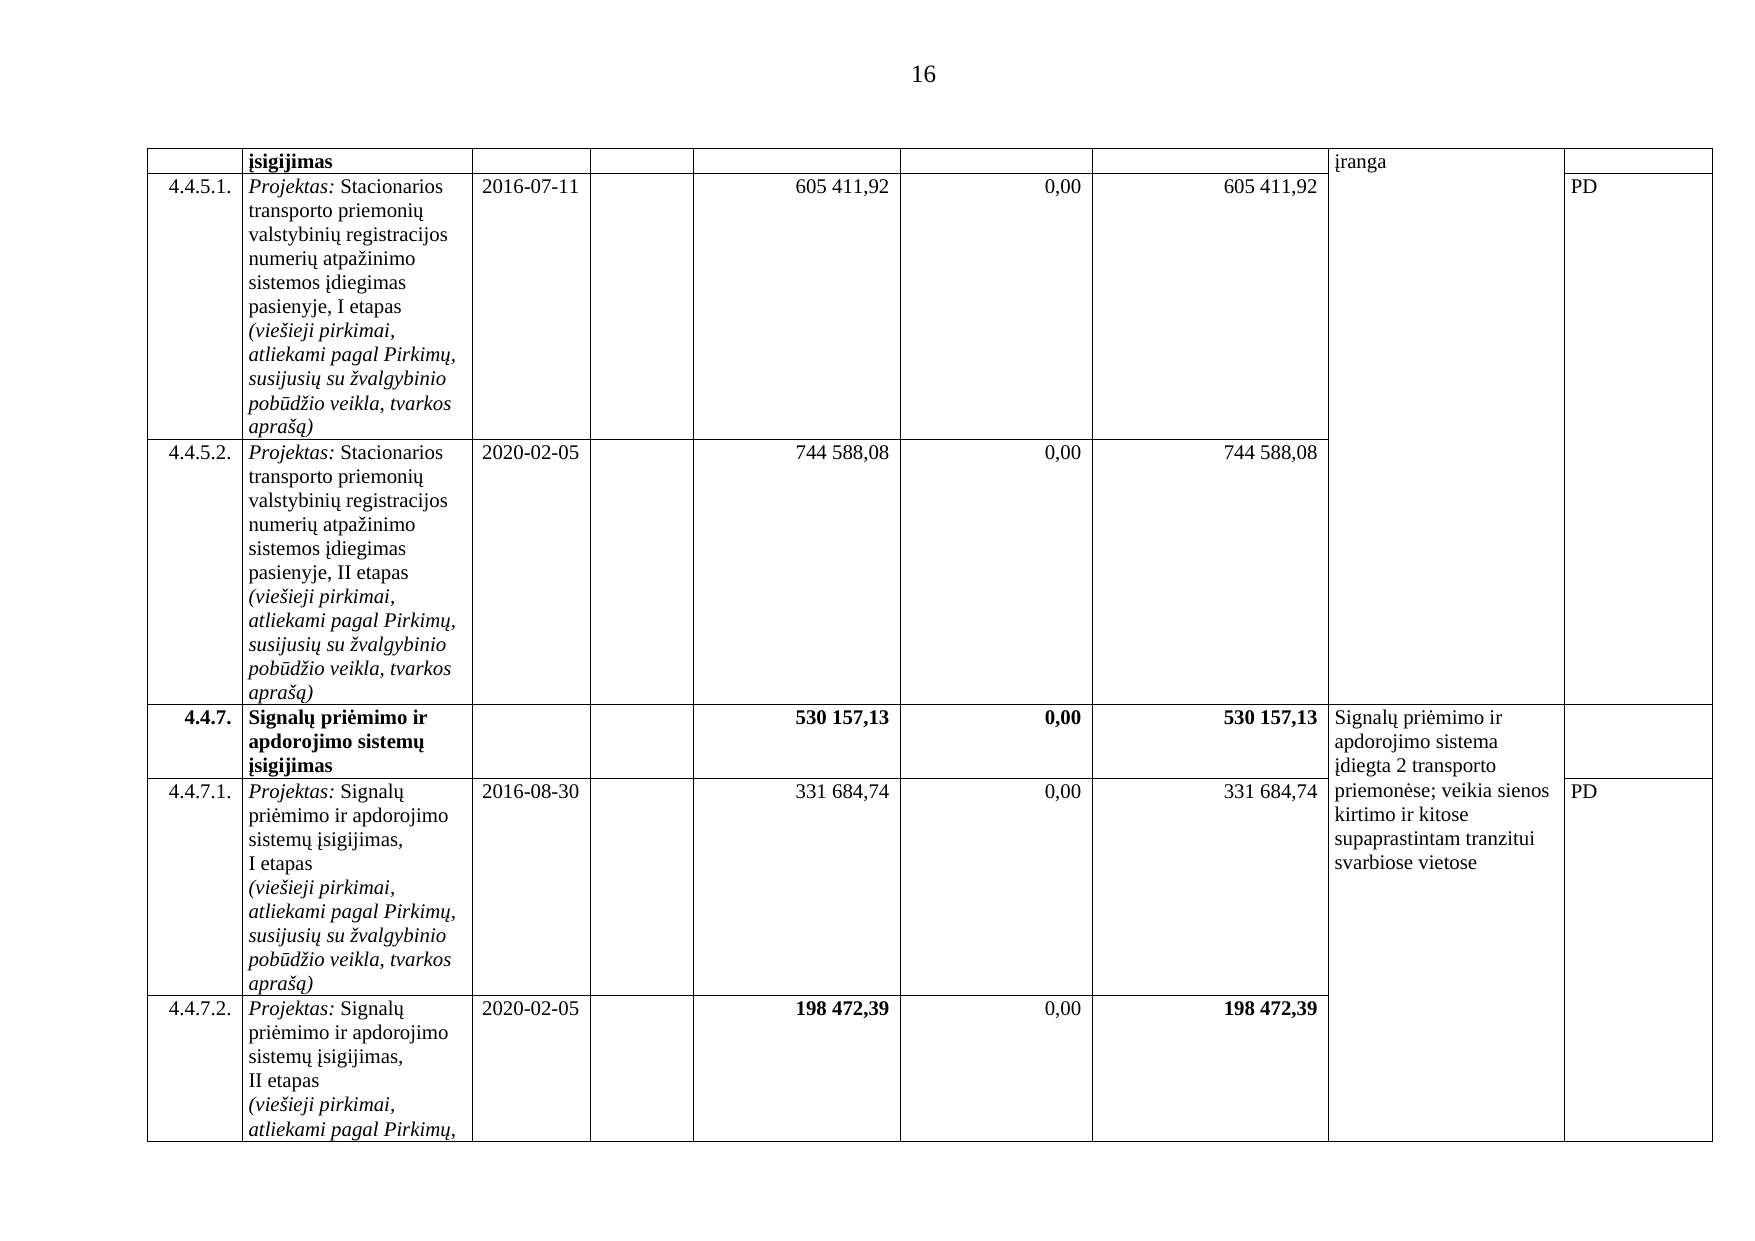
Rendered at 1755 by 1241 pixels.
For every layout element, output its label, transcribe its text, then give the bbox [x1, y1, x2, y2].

table_cell 0,00 [901, 705, 1092, 777]
table_cell 2020-02-05 [473, 440, 590, 704]
table_cell 2020-02-05 [473, 996, 590, 1141]
table_cell 331 684,74 [1093, 779, 1328, 995]
table_cell 4.4.5.2. [148, 440, 242, 704]
table_cell 4.4.7.2. [148, 996, 242, 1141]
table_cell 530 157,13 [1093, 705, 1328, 777]
table_cell [473, 149, 590, 173]
table_cell Projektas: Stacionarios transporto priemonių valstybinių registracijos numerių atpažinimo sistemos įdiegimas pasienyje, I etapas (viešieji pirkimai, atliekami pagal Pirkimų, susijusių su žvalgybinio pobūdžio veikla, tvarkos aprašą) [243, 174, 472, 438]
table_cell PD [1565, 779, 1712, 1141]
table_cell 530 157,13 [694, 705, 900, 777]
table_cell [694, 149, 900, 173]
table_cell [1565, 149, 1712, 173]
table_cell 744 588,08 [694, 440, 900, 704]
table_cell 198 472,39 [694, 996, 900, 1141]
table_cell [591, 779, 693, 995]
table_cell [473, 705, 590, 777]
table_cell [1093, 149, 1328, 173]
table_cell [591, 174, 693, 438]
table_cell 198 472,39 [1093, 996, 1328, 1141]
table_cell 4.4.7.1. [148, 779, 242, 995]
table_cell 0,00 [901, 996, 1092, 1141]
table_cell [591, 996, 693, 1141]
table_cell [901, 149, 1092, 173]
table_cell įsigijimas [243, 149, 472, 173]
table_cell Projektas: Stacionarios transporto priemonių valstybinių registracijos numerių atpažinimo sistemos įdiegimas pasienyje, II etapas (viešieji pirkimai, atliekami pagal Pirkimų, susijusių su žvalgybinio pobūdžio veikla, tvarkos aprašą) [243, 440, 472, 704]
table_cell 744 588,08 [1093, 440, 1328, 704]
table_cell 0,00 [901, 440, 1092, 704]
table_cell 331 684,74 [694, 779, 900, 995]
table_cell [591, 440, 693, 704]
table_cell Signalų priėmimo ir apdorojimo sistemų įsigijimas [243, 705, 472, 777]
table_cell įranga [1329, 149, 1564, 704]
table_cell 2016-08-30 [473, 779, 590, 995]
table_cell 605 411,92 [694, 174, 900, 438]
table_cell [591, 149, 693, 173]
table_cell 0,00 [901, 779, 1092, 995]
table_cell 4.4.5.1. [148, 174, 242, 438]
table_cell 0,00 [901, 174, 1092, 438]
table_cell Signalų priėmimo ir apdorojimo sistema įdiegta 2 transporto priemonėse; veikia sienos kirtimo ir kitose supaprastintam tranzitui svarbiose vietose [1329, 705, 1564, 1141]
table_cell [148, 149, 242, 173]
table_cell 2016-07-11 [473, 174, 590, 438]
table_cell Projektas: Signalų priėmimo ir apdorojimo sistemų įsigijimas, II etapas (viešieji pirkimai, atliekami pagal Pirkimų, [243, 996, 472, 1141]
table_cell [1565, 705, 1712, 777]
table_cell Projektas: Signalų priėmimo ir apdorojimo sistemų įsigijimas, I etapas (viešieji pirkimai, atliekami pagal Pirkimų, susijusių su žvalgybinio pobūdžio veikla, tvarkos aprašą) [243, 779, 472, 995]
table_cell 4.4.7. [148, 705, 242, 777]
table_cell 605 411,92 [1093, 174, 1328, 438]
table_cell PD [1565, 174, 1712, 704]
table_cell [591, 705, 693, 777]
